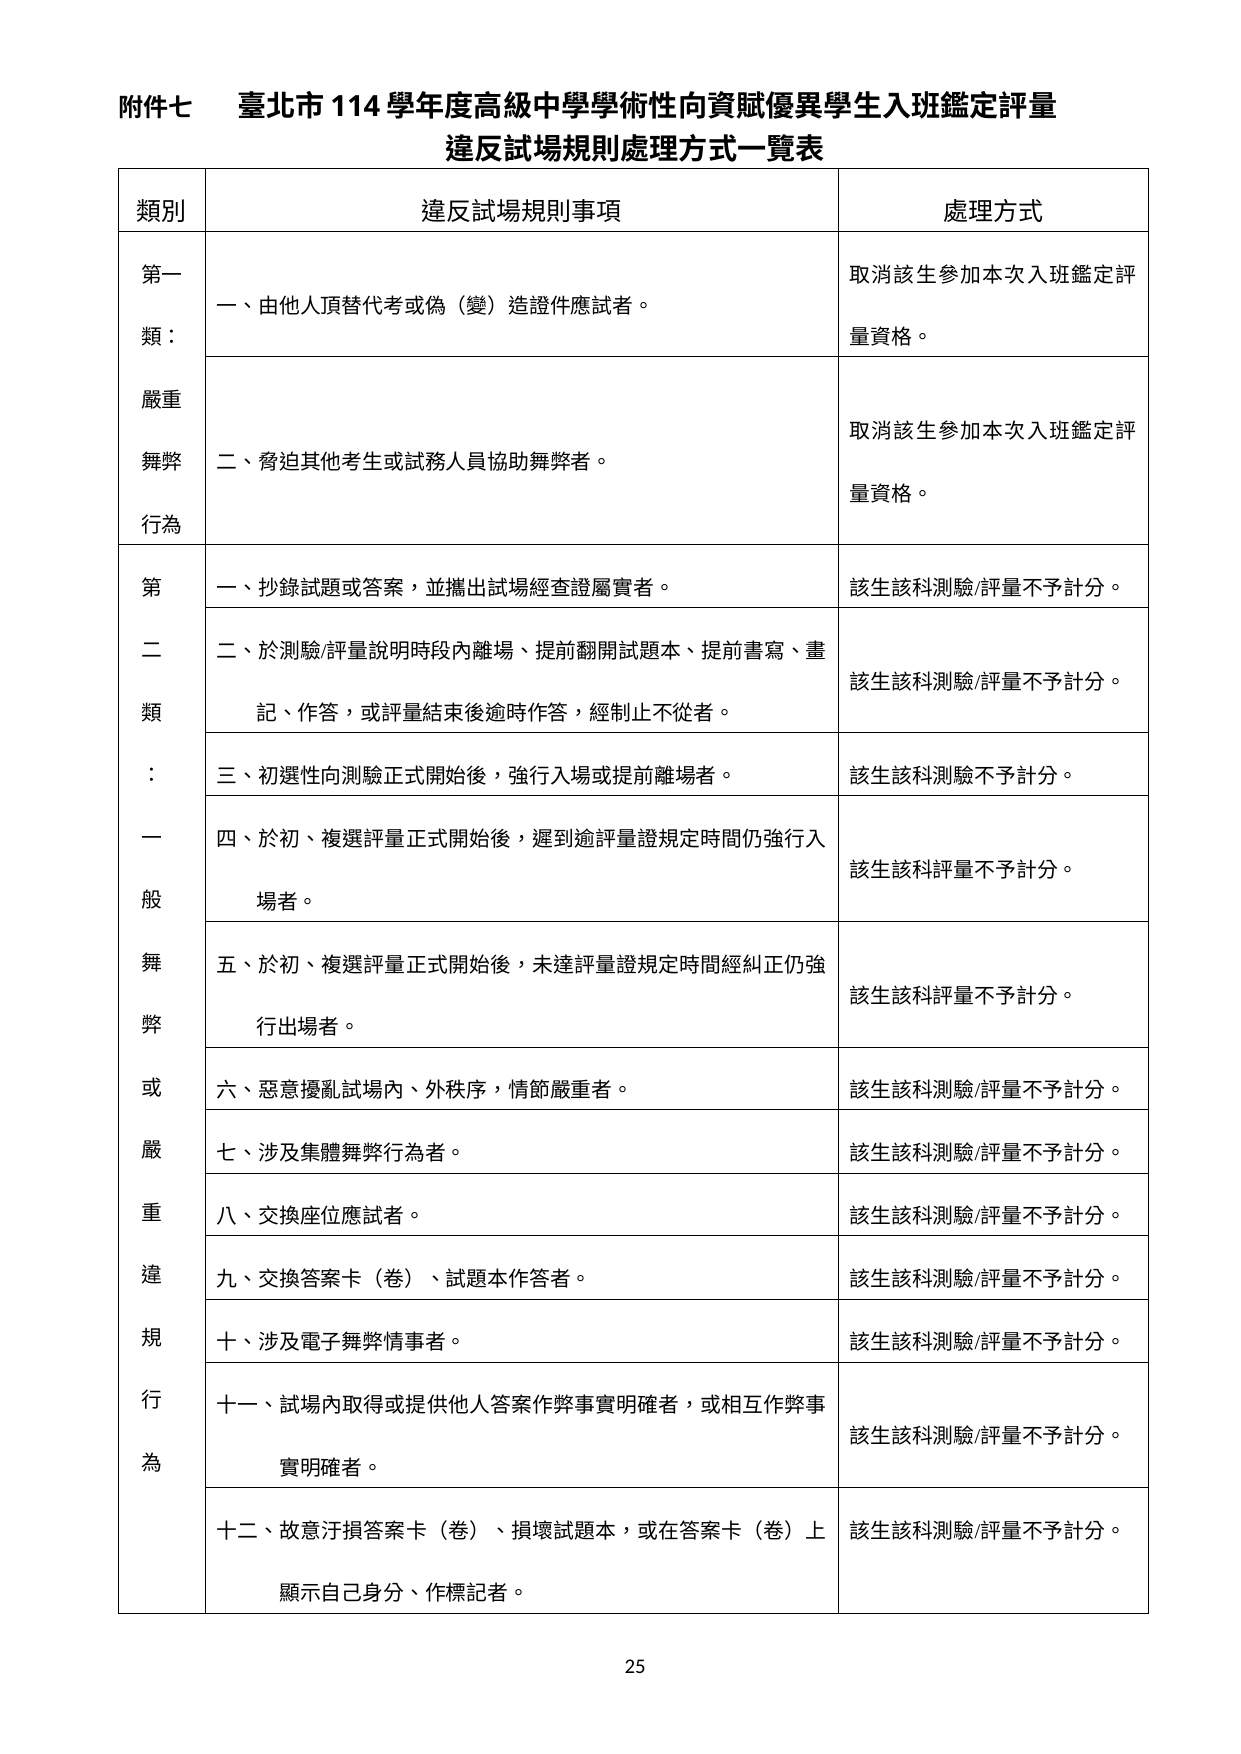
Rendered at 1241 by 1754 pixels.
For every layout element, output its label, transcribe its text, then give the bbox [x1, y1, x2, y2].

table_header 類別 [119, 169, 205, 231]
table_cell 二、於測驗/評量說明時段內離場、提前翻開試題本、提前書寫、畫記、作答，或評量結束後逾時作答，經制止不從者。 [206, 608, 838, 732]
table_cell 取消該生參加本次入班鑑定評量資格。 [839, 232, 1148, 356]
table_cell 十二、故意汙損答案卡（卷）、損壞試題本，或在答案卡（卷）上顯示自己身分、作標記者。 [206, 1488, 838, 1612]
table_header 違反試場規則事項 [206, 169, 838, 231]
table_cell 一、由他人頂替代考或偽（變）造證件應試者。 [206, 232, 838, 356]
table_cell 一、抄錄試題或答案，並攜出試場經查證屬實者。 [206, 545, 838, 607]
table_cell 五、於初、複選評量正式開始後，未達評量證規定時間經糾正仍強行出場者。 [206, 922, 838, 1046]
table_cell 八、交換座位應試者。 [206, 1174, 838, 1235]
table_header 處理方式 [839, 169, 1148, 231]
table_cell 該生該科測驗不予計分。 [839, 733, 1148, 795]
table_cell 十、涉及電子舞弊情事者。 [206, 1300, 838, 1361]
table_cell 該生該科測驗/評量不予計分。 [839, 1174, 1148, 1235]
table_cell 該生該科測驗/評量不予計分。 [839, 545, 1148, 607]
table_cell 六、惡意擾亂試場內、外秩序，情節嚴重者。 [206, 1048, 838, 1109]
text 附件七 臺北市114學年度高級中學學術性向資賦優異學生入班鑑定評量 [118, 83, 1152, 125]
table_cell 該生該科評量不予計分。 [839, 922, 1148, 1046]
table_cell 七、涉及集體舞弊行為者。 [206, 1110, 838, 1172]
table_cell 該生該科評量不予計分。 [839, 796, 1148, 921]
table_cell 取消該生參加本次入班鑑定評量資格。 [839, 357, 1148, 544]
table_cell 十一、試場內取得或提供他人答案作弊事實明確者，或相互作弊事實明確者。 [206, 1363, 838, 1487]
text 違反試場規則處理方式一覽表 [118, 125, 1152, 168]
table_cell 該生該科測驗/評量不予計分。 [839, 1110, 1148, 1172]
table_cell 第一類：嚴重舞弊行為 [119, 232, 205, 544]
table_cell 第二類：一般舞弊或嚴重違規行為 [119, 545, 205, 1612]
table_cell 該生該科測驗/評量不予計分。 [839, 1363, 1148, 1487]
table_cell 該生該科測驗/評量不予計分。 [839, 608, 1148, 732]
table_cell 該生該科測驗/評量不予計分。 [839, 1236, 1148, 1298]
table_cell 四、於初、複選評量正式開始後，遲到逾評量證規定時間仍強行入場者。 [206, 796, 838, 921]
table_cell 該生該科測驗/評量不予計分。 [839, 1300, 1148, 1361]
table_cell 二、脅迫其他考生或試務人員協助舞弊者。 [206, 357, 838, 544]
table_cell 該生該科測驗/評量不予計分。 [839, 1048, 1148, 1109]
table_cell 該生該科測驗/評量不予計分。 [839, 1488, 1148, 1612]
table_cell 九、交換答案卡（卷）、試題本作答者。 [206, 1236, 838, 1298]
table_cell 三、初選性向測驗正式開始後，強行入場或提前離場者。 [206, 733, 838, 795]
